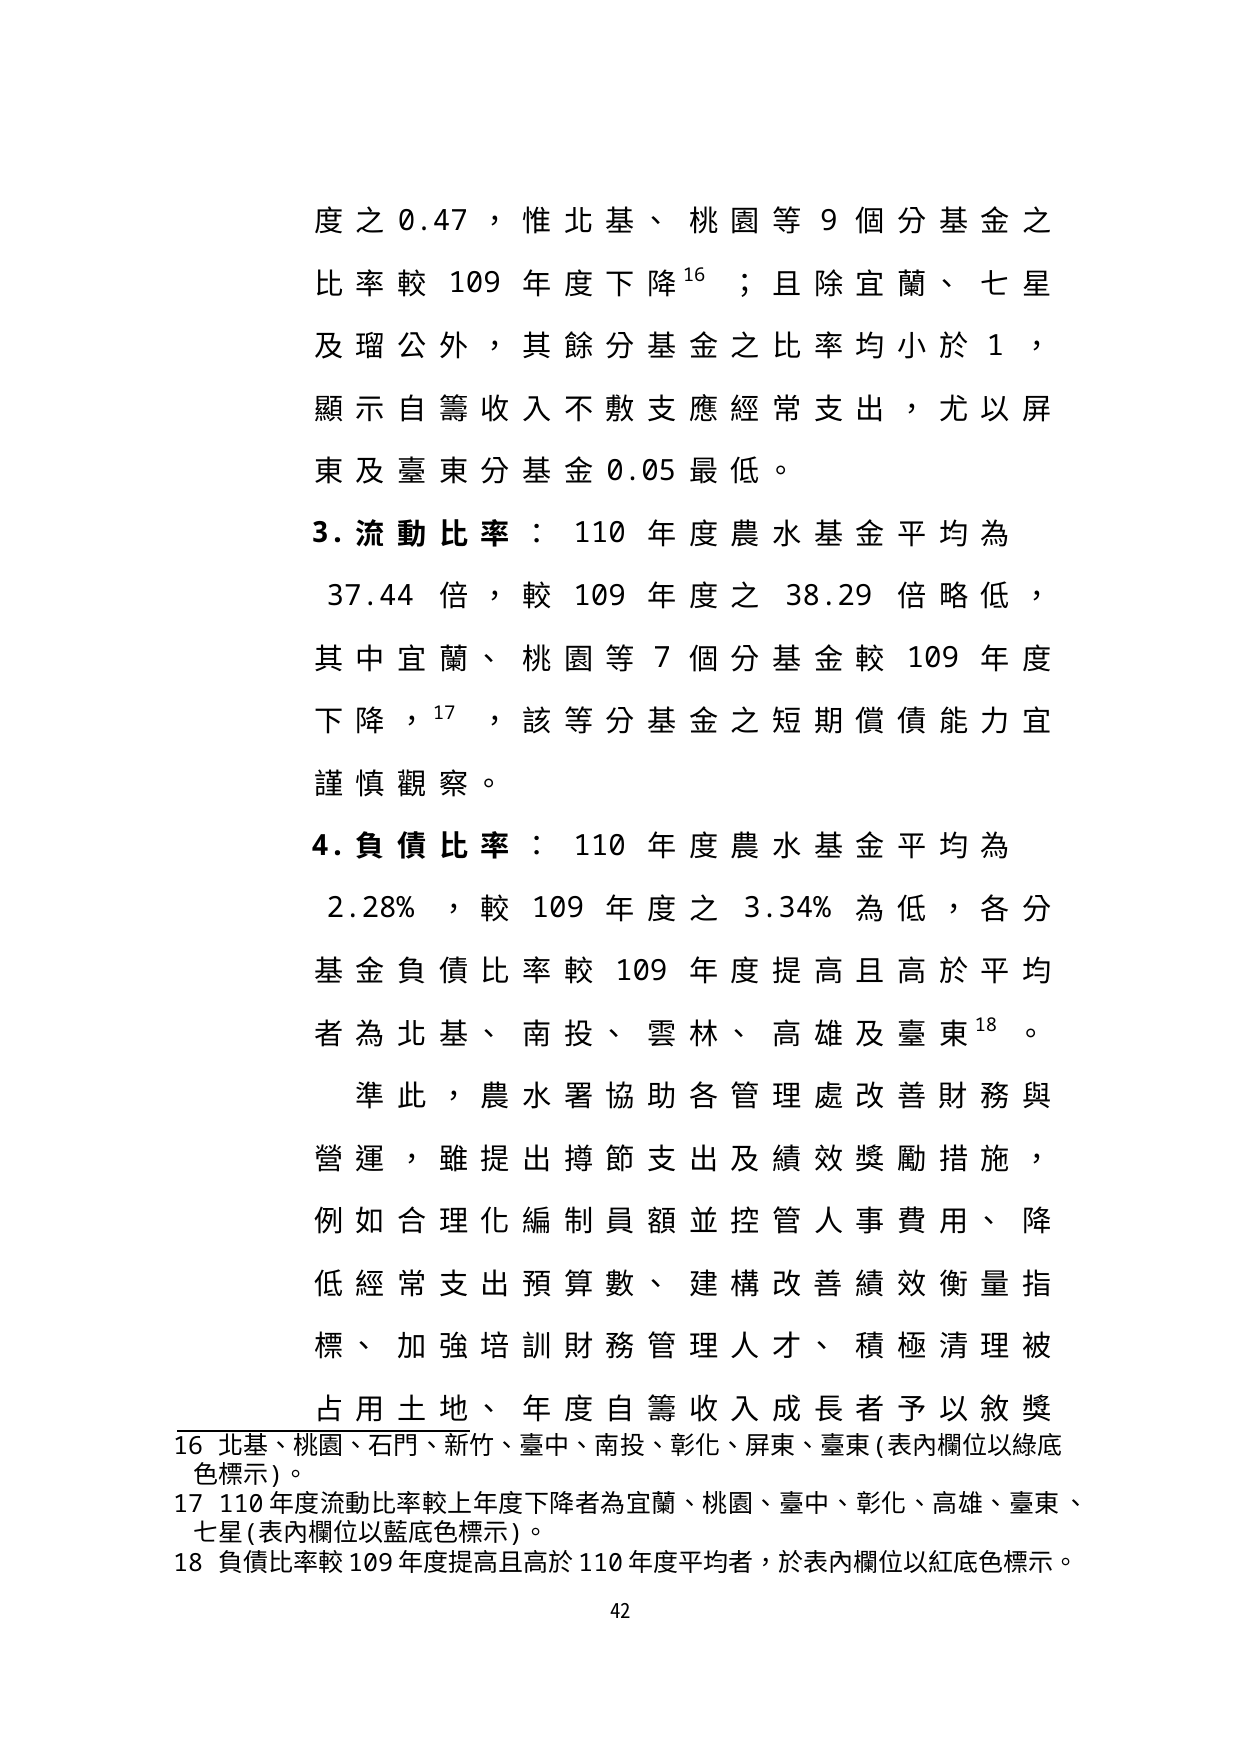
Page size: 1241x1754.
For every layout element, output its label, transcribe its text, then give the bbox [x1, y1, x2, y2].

text 負債比率較109年度提高且高於110年度平均者，於表內欄位以紅底色標示。 [173, 1548, 1063, 1577]
text 4.負債比率：110年度農水基金平均為2.28%，較109年度之3.34%為低，各分基金負債比率較109年度提高且高於平均者為北基、南投、雲林、高雄及臺東。 [271, 802, 1058, 1052]
text 3.流動比率：110年度農水基金平均為37.44倍，較109年度之38.29倍略低，其中宜蘭、桃園等7個分基金較109年度下降，，該等分基金之短期償債能力宜謹慎觀察。 [271, 490, 1058, 802]
text 度之0.47，惟北基、桃園等9個分基金之比率較109年度下降；且除宜蘭、七星及瑠公外，其餘分基金之比率均小於1，顯示自籌收入不敷支應經常支出，尤以屏東及臺東分基金0.05最低。 [271, 177, 1058, 490]
text 北基、桃園、石門、新竹、臺中、南投、彰化、屏東、臺東(表內欄位以綠底色標示)。 [173, 1431, 1063, 1489]
text 準此，農水署協助各管理處改善財務與營運，雖提出撙節支出及績效獎勵措施，例如合理化編制員額並控管人事費用、降低經常支出預算數、建構改善績效衡量指標、加強培訓財務管理人才、積極清理被占用土地、年度自籌收入成長者予以敘獎或補助等；惟部分分基金之績效衡量財務指標仍相對落後於平均值或較上年度下降，仍需檢討具體措施協助逐步改善。 [271, 1052, 1058, 1427]
text 110年度流動比率較上年度下降者為宜蘭、桃園、臺中、彰化、高雄、臺東、七星(表內欄位以藍底色標示)。 [173, 1489, 1063, 1548]
